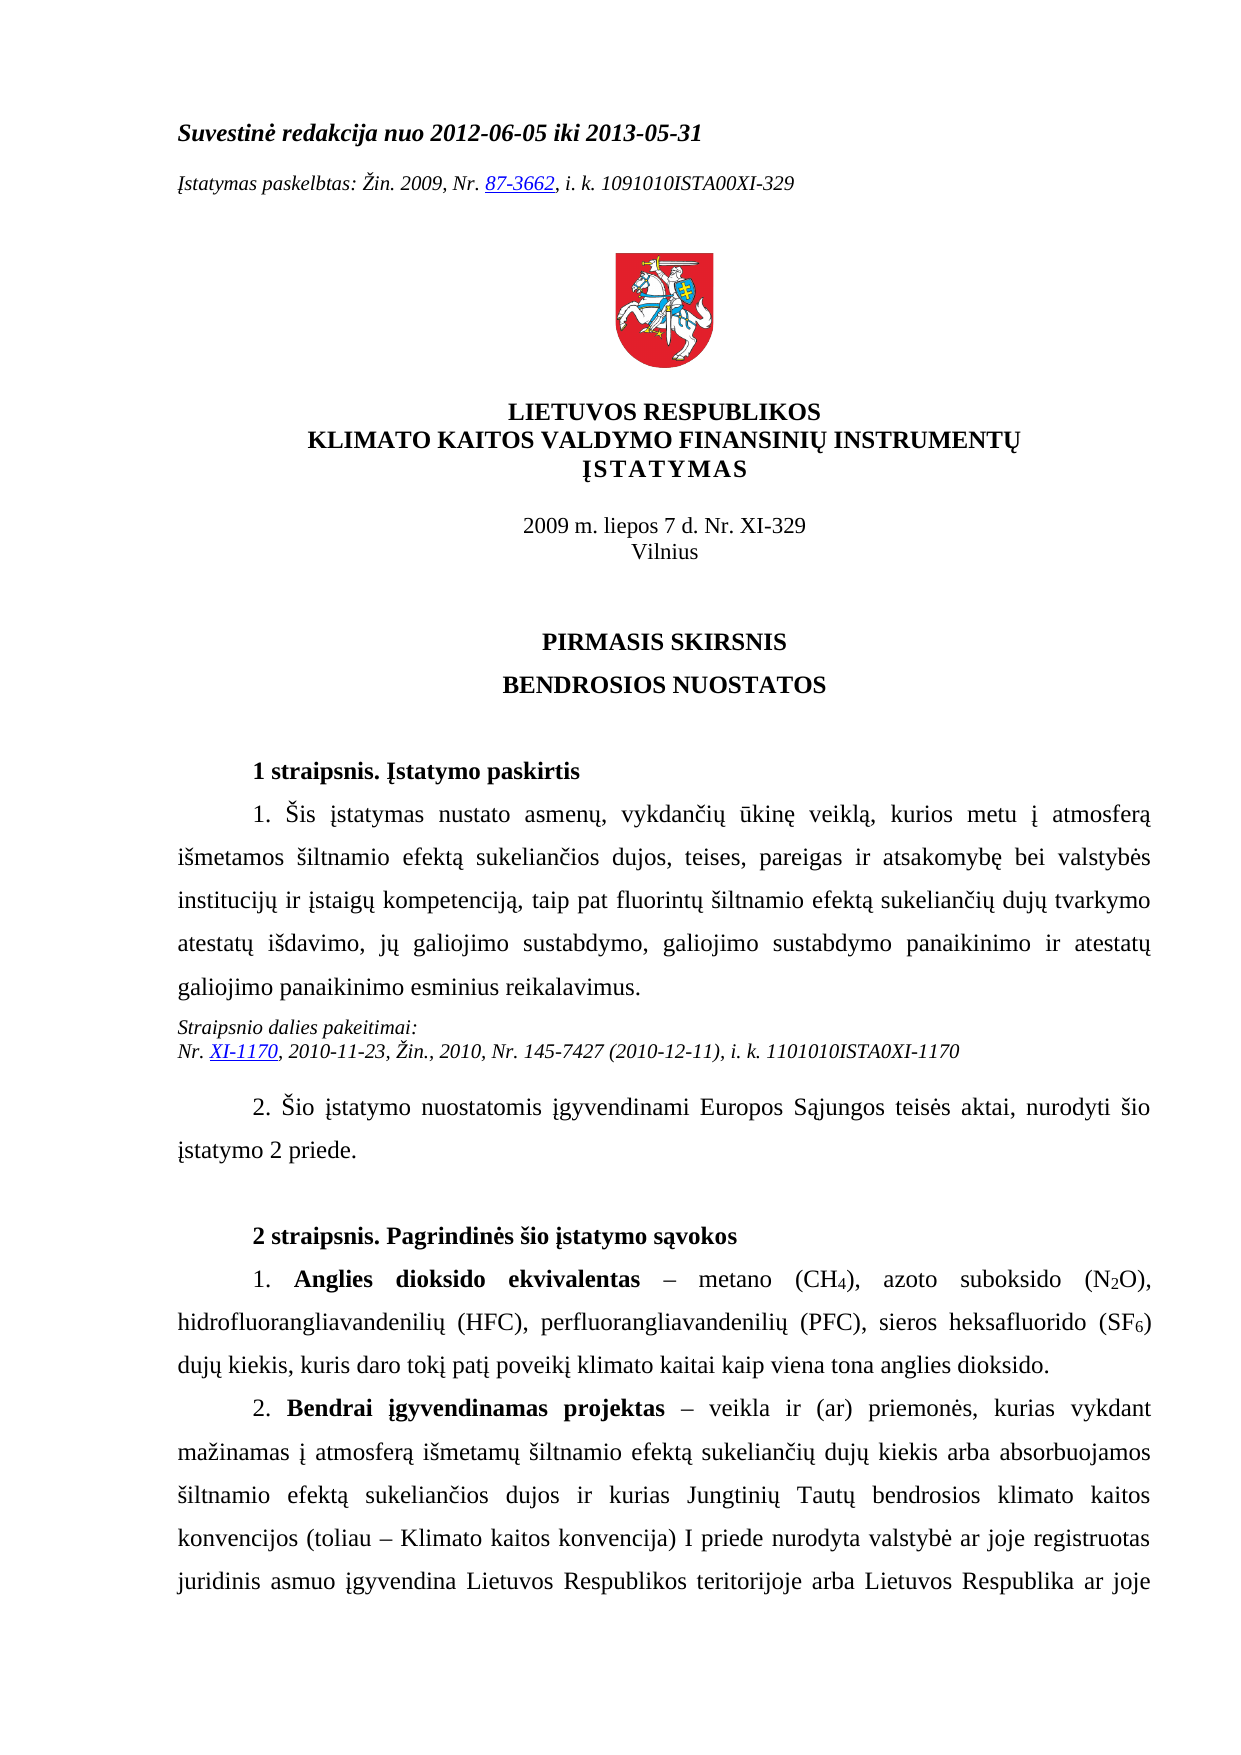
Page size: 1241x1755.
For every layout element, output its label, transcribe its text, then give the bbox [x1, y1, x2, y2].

text ĮSTATYMAS [177, 454, 1152, 483]
text 2. Bendrai įgyvendinamas projektas – veikla ir (ar) priemonės, kurias vykdant mažinamas į atmosferą išmetamų šiltnamio efektą sukeliančių dujų kiekis arba absorbuojamos šiltnamio efektą sukeliančios dujos ir kurias Jungtinių Tautų bendrosios klimato kaitos konvencijos (toliau – Klimato kaitos konvencija) I priede nurodyta valstybė ar joje registruotas juridinis asmuo įgyvendina Lietuvos Respublikos teritorijoje arba Lietuvos Respublika ar joje [177, 1393, 1152, 1595]
text Suvestinė redakcija nuo 2012-06-05 iki 2013-05-31 [177, 118, 1152, 147]
text 1. Anglies dioksido ekvivalentas – metano (CH4), azoto suboksido (N2O), hidrofluorangliavandenilių (HFC), perfluorangliavandenilių (PFC), sieros heksafluorido (SF6) dujų kiekis, kuris daro tokį patį poveikį klimato kaitai kaip viena tona anglies dioksido. [177, 1264, 1152, 1379]
text BENDROSIOS NUOSTATOS [177, 670, 1152, 698]
text LIETUVOS RESPUBLIKOS [177, 397, 1152, 425]
text PIRMASIS SKIRSNIS [177, 627, 1152, 655]
text 1. Šis įstatymas nustato asmenų, vykdančių ūkinę veiklą, kurios metu į atmosferą išmetamos šiltnamio efektą sukeliančios dujos, teises, pareigas ir atsakomybę bei valstybės institucijų ir įstaigų kompetenciją, taip pat fluorintų šiltnamio efektą sukeliančių dujų tvarkymo atestatų išdavimo, jų galiojimo sustabdymo, galiojimo sustabdymo panaikinimo ir atestatų galiojimo panaikinimo esminius reikalavimus. [177, 799, 1152, 1000]
text Įstatymas paskelbtas: Žin. 2009, Nr. 87-3662, i. k. 1091010ISTA00XI-329 [177, 171, 1152, 195]
text 2009 m. liepos 7 d. Nr. XI-329 Vilnius [177, 512, 1152, 564]
text KLIMATO KAITOS VALDYMO FINANSINIŲ INSTRUMENTŲ [177, 425, 1152, 454]
text Nr. XI-1170, 2010-11-23, Žin., 2010, Nr. 145-7427 (2010-12-11), i. k. 1101010ISTA0XI-1170 [177, 1039, 1152, 1063]
text Straipsnio dalies pakeitimai: [177, 1015, 1152, 1039]
text 1 straipsnis. Įstatymo paskirtis [177, 756, 1152, 785]
text 2 straipsnis. Pagrindinės šio įstatymo sąvokos [177, 1221, 1152, 1250]
text 2. Šio įstatymo nuostatomis įgyvendinami Europos Sąjungos teisės aktai, nurodyti šio įstatymo 2 priede. [177, 1092, 1152, 1163]
